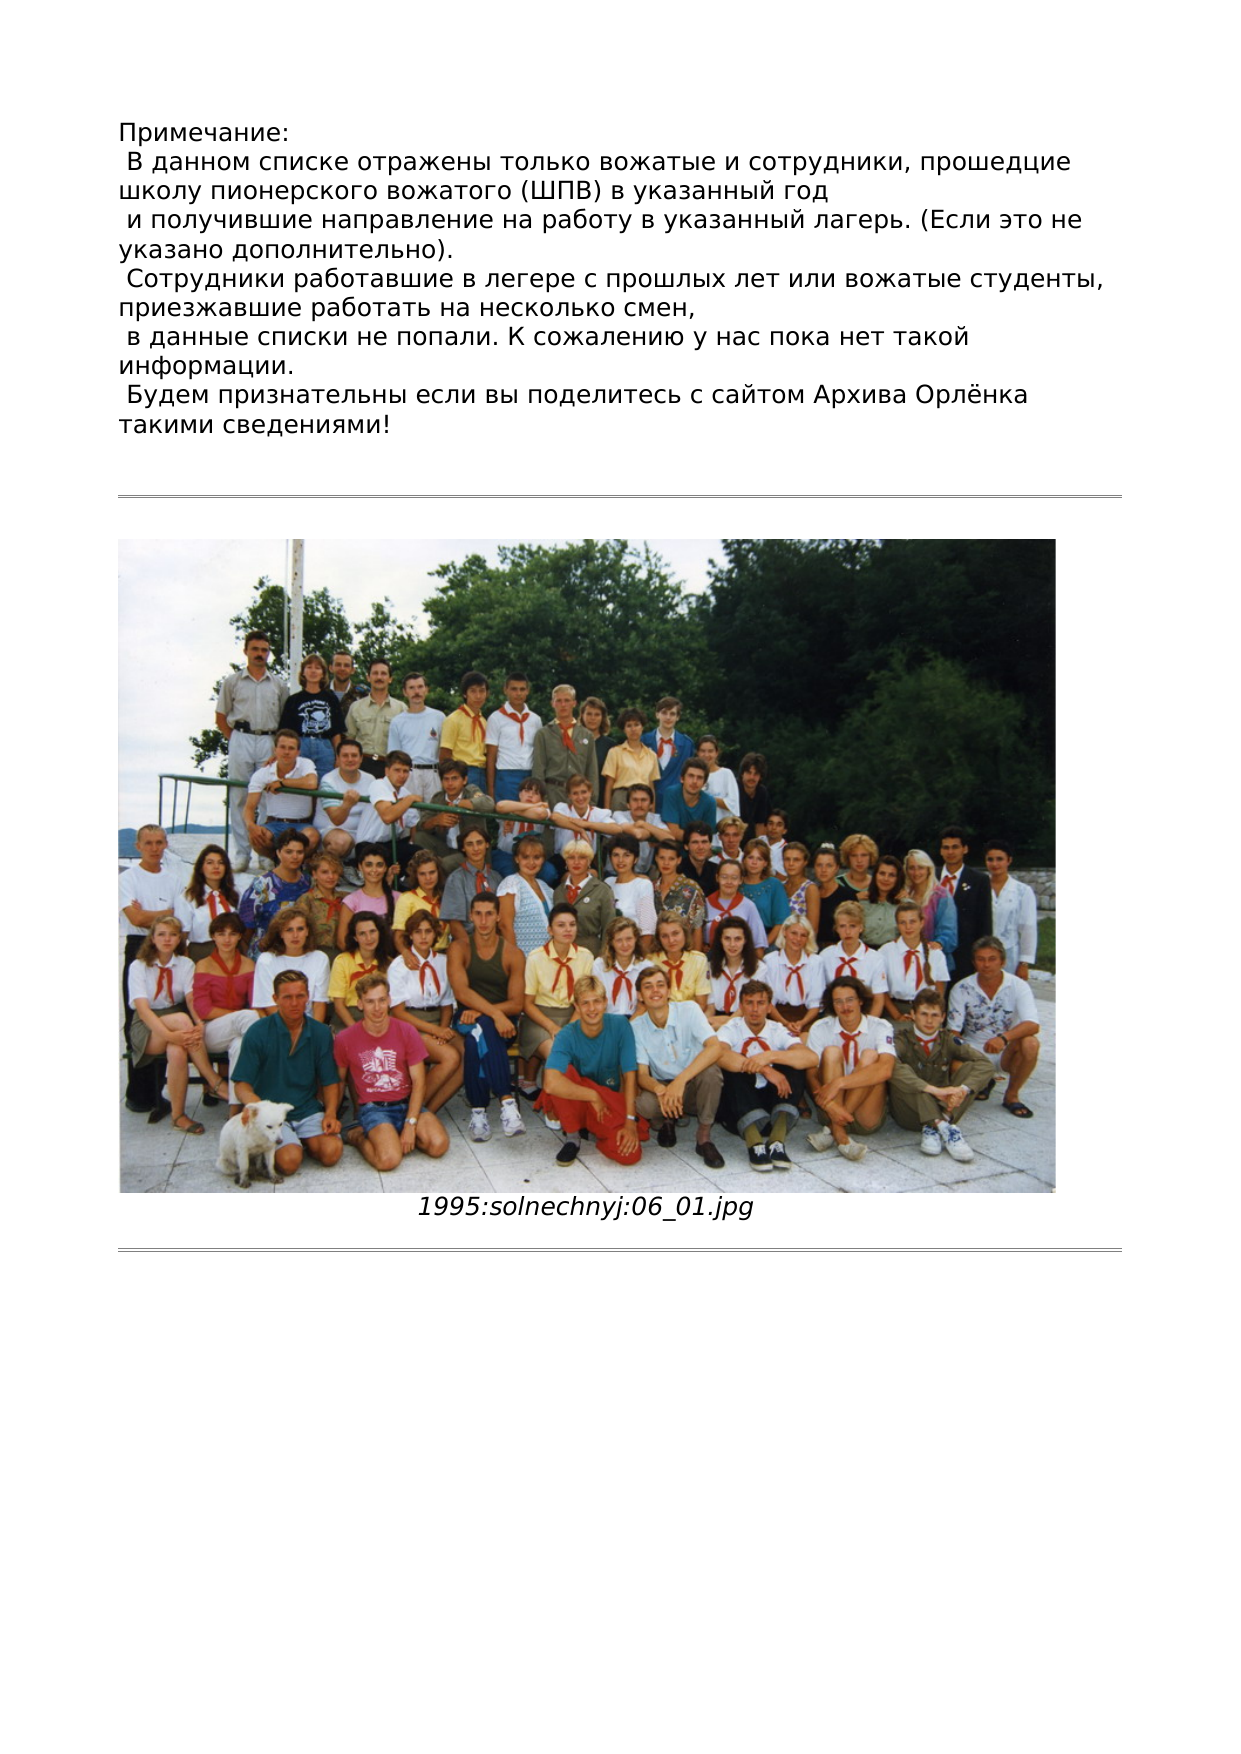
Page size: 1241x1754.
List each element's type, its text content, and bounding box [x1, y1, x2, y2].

picture [118, 539, 1056, 1193]
text Примечание: В данном списке отражены только вожатые и сотрудники, прошедцие школу пионерского вожатого (ШПВ) в указанный год и получившие направление на работу в указанный лагерь. (Если это не указано дополнительно). Сотрудники работавшие в легере с прошлых лет или вожатые студенты, приезжавшие работать на несколько смен, в данные списки не попали. К сожалению у нас пока нет такой информации. Будем признательны если вы поделитесь с сайтом Архива Орлёнка такими сведениями! [118, 118, 1122, 468]
text 1995:solnechnyj:06_01.jpg [118, 1193, 1056, 1221]
